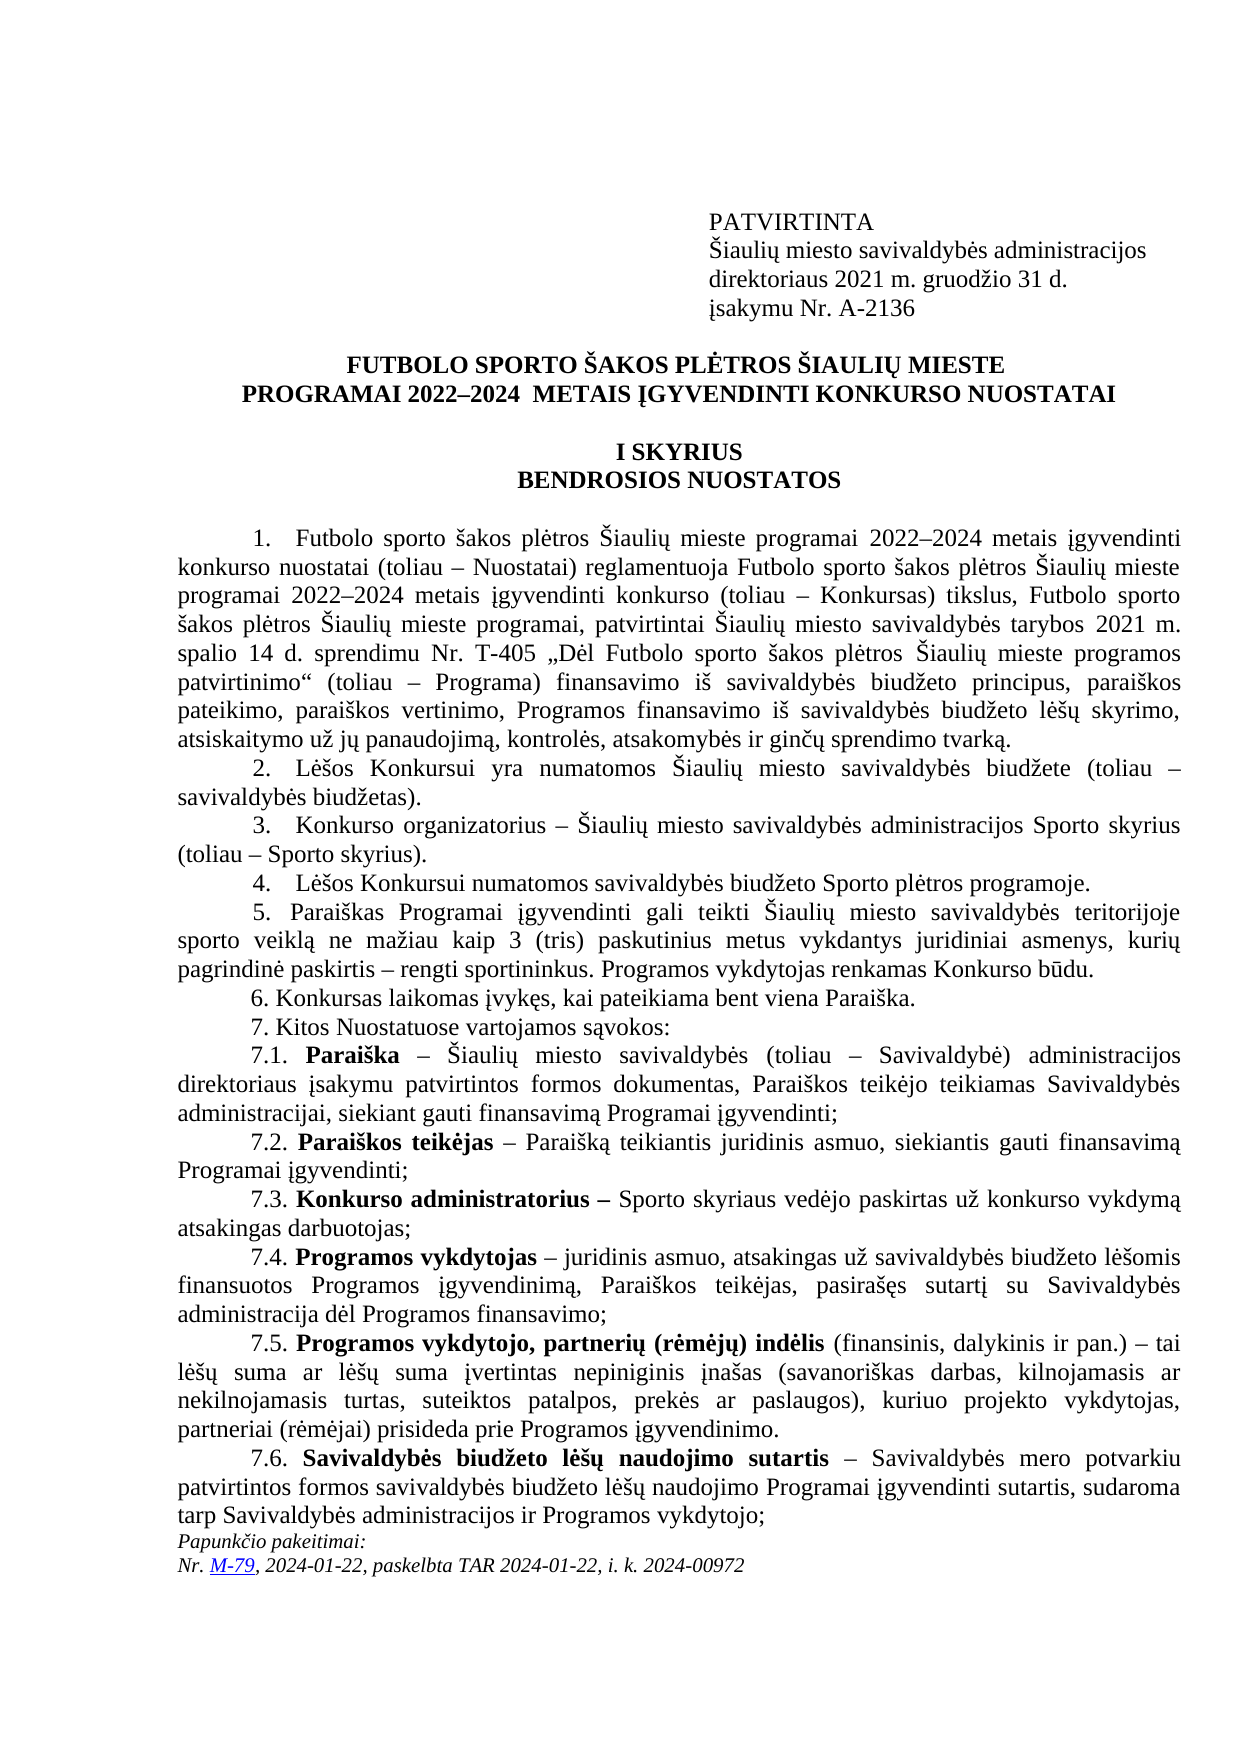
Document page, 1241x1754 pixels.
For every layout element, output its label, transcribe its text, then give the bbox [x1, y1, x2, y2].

text 7.2. Paraiškos teikėjas – Paraišką teikiantis juridinis asmuo, siekiantis gauti finansavimą Programai įgyvendinti; [177, 1127, 1181, 1184]
text PROGRAMAI 2022–2024 METAIS ĮGYVENDINTI KONKURSO NUOSTATAI [177, 379, 1181, 408]
text Šiaulių miesto savivaldybės administracijos [709, 235, 1181, 264]
text 7.6. Savivaldybės biudžeto lėšų naudojimo sutartis – Savivaldybės mero potvarkiu patvirtintos formos savivaldybės biudžeto lėšų naudojimo Programai įgyvendinti sutartis, sudaroma tarp Savivaldybės administracijos ir Programos vykdytojo; [177, 1443, 1181, 1529]
text 7.4. Programos vykdytojas – juridinis asmuo, atsakingas už savivaldybės biudžeto lėšomis finansuotos Programos įgyvendinimą, Paraiškos teikėjas, pasirašęs sutartį su Savivaldybės administracija dėl Programos finansavimo; [177, 1242, 1181, 1328]
text direktoriaus 2021 m. gruodžio 31 d. [709, 264, 1181, 293]
text 3. Konkurso organizatorius – Šiaulių miesto savivaldybės administracijos Sporto skyrius (toliau – Sporto skyrius). [177, 810, 1181, 868]
text FUTBOLO SPORTO ŠAKOS PLĖTROS ŠIAULIŲ MIESTE [177, 350, 1181, 379]
text 7. Kitos Nuostatuose vartojamos sąvokos: [177, 1012, 1181, 1040]
text Papunkčio pakeitimai: [177, 1529, 1181, 1553]
text I SKYRIUS [177, 437, 1181, 465]
text 6. Konkursas laikomas įvykęs, kai pateikiama bent viena Paraiška. [177, 983, 1181, 1012]
text 2. Lėšos Konkursui yra numatomos Šiaulių miesto savivaldybės biudžete (toliau – savivaldybės biudžetas). [177, 753, 1181, 810]
text 4. Lėšos Konkursui numatomos savivaldybės biudžeto Sporto plėtros programoje. [177, 868, 1181, 897]
text 7.3. Konkurso administratorius – Sporto skyriaus vedėjo paskirtas už konkurso vykdymą atsakingas darbuotojas; [177, 1184, 1181, 1242]
text PATVIRTINTA [709, 207, 1181, 235]
text 7.5. Programos vykdytojo, partnerių (rėmėjų) indėlis (finansinis, dalykinis ir pan.) – tai lėšų suma ar lėšų suma įvertintas nepiniginis įnašas (savanoriškas darbas, kilnojamasis ar nekilnojamasis turtas, suteiktos patalpos, prekės ar paslaugos), kuriuo projekto vykdytojas, partneriai (rėmėjai) prisideda prie Programos įgyvendinimo. [177, 1328, 1181, 1443]
text įsakymu Nr. A-2136 [709, 293, 1181, 322]
text 7.1. Paraiška – Šiaulių miesto savivaldybės (toliau – Savivaldybė) administracijos direktoriaus įsakymu patvirtintos formos dokumentas, Paraiškos teikėjo teikiamas Savivaldybės administracijai, siekiant gauti finansavimą Programai įgyvendinti; [177, 1040, 1181, 1127]
text 1. Futbolo sporto šakos plėtros Šiaulių mieste programai 2022–2024 metais įgyvendinti konkurso nuostatai (toliau – Nuostatai) reglamentuoja Futbolo sporto šakos plėtros Šiaulių mieste programai 2022–2024 metais įgyvendinti konkurso (toliau – Konkursas) tikslus, Futbolo sporto šakos plėtros Šiaulių mieste programai, patvirtintai Šiaulių miesto savivaldybės tarybos 2021 m. spalio 14 d. sprendimu Nr. T-405 „Dėl Futbolo sporto šakos plėtros Šiaulių mieste programos patvirtinimo“ (toliau – Programa) finansavimo iš savivaldybės biudžeto principus, paraiškos pateikimo, paraiškos vertinimo, Programos finansavimo iš savivaldybės biudžeto lėšų skyrimo, atsiskaitymo už jų panaudojimą, kontrolės, atsakomybės ir ginčų sprendimo tvarką. [177, 523, 1181, 753]
text Nr. M-79, 2024-01-22, paskelbta TAR 2024-01-22, i. k. 2024-00972 [177, 1553, 1181, 1577]
text 5. Paraiškas Programai įgyvendinti gali teikti Šiaulių miesto savivaldybės teritorijoje sporto veiklą ne mažiau kaip 3 (tris) paskutinius metus vykdantys juridiniai asmenys, kurių pagrindinė paskirtis – rengti sportininkus. Programos vykdytojas renkamas Konkurso būdu. [177, 897, 1181, 983]
text BENDROSIOS NUOSTATOS [177, 465, 1181, 494]
